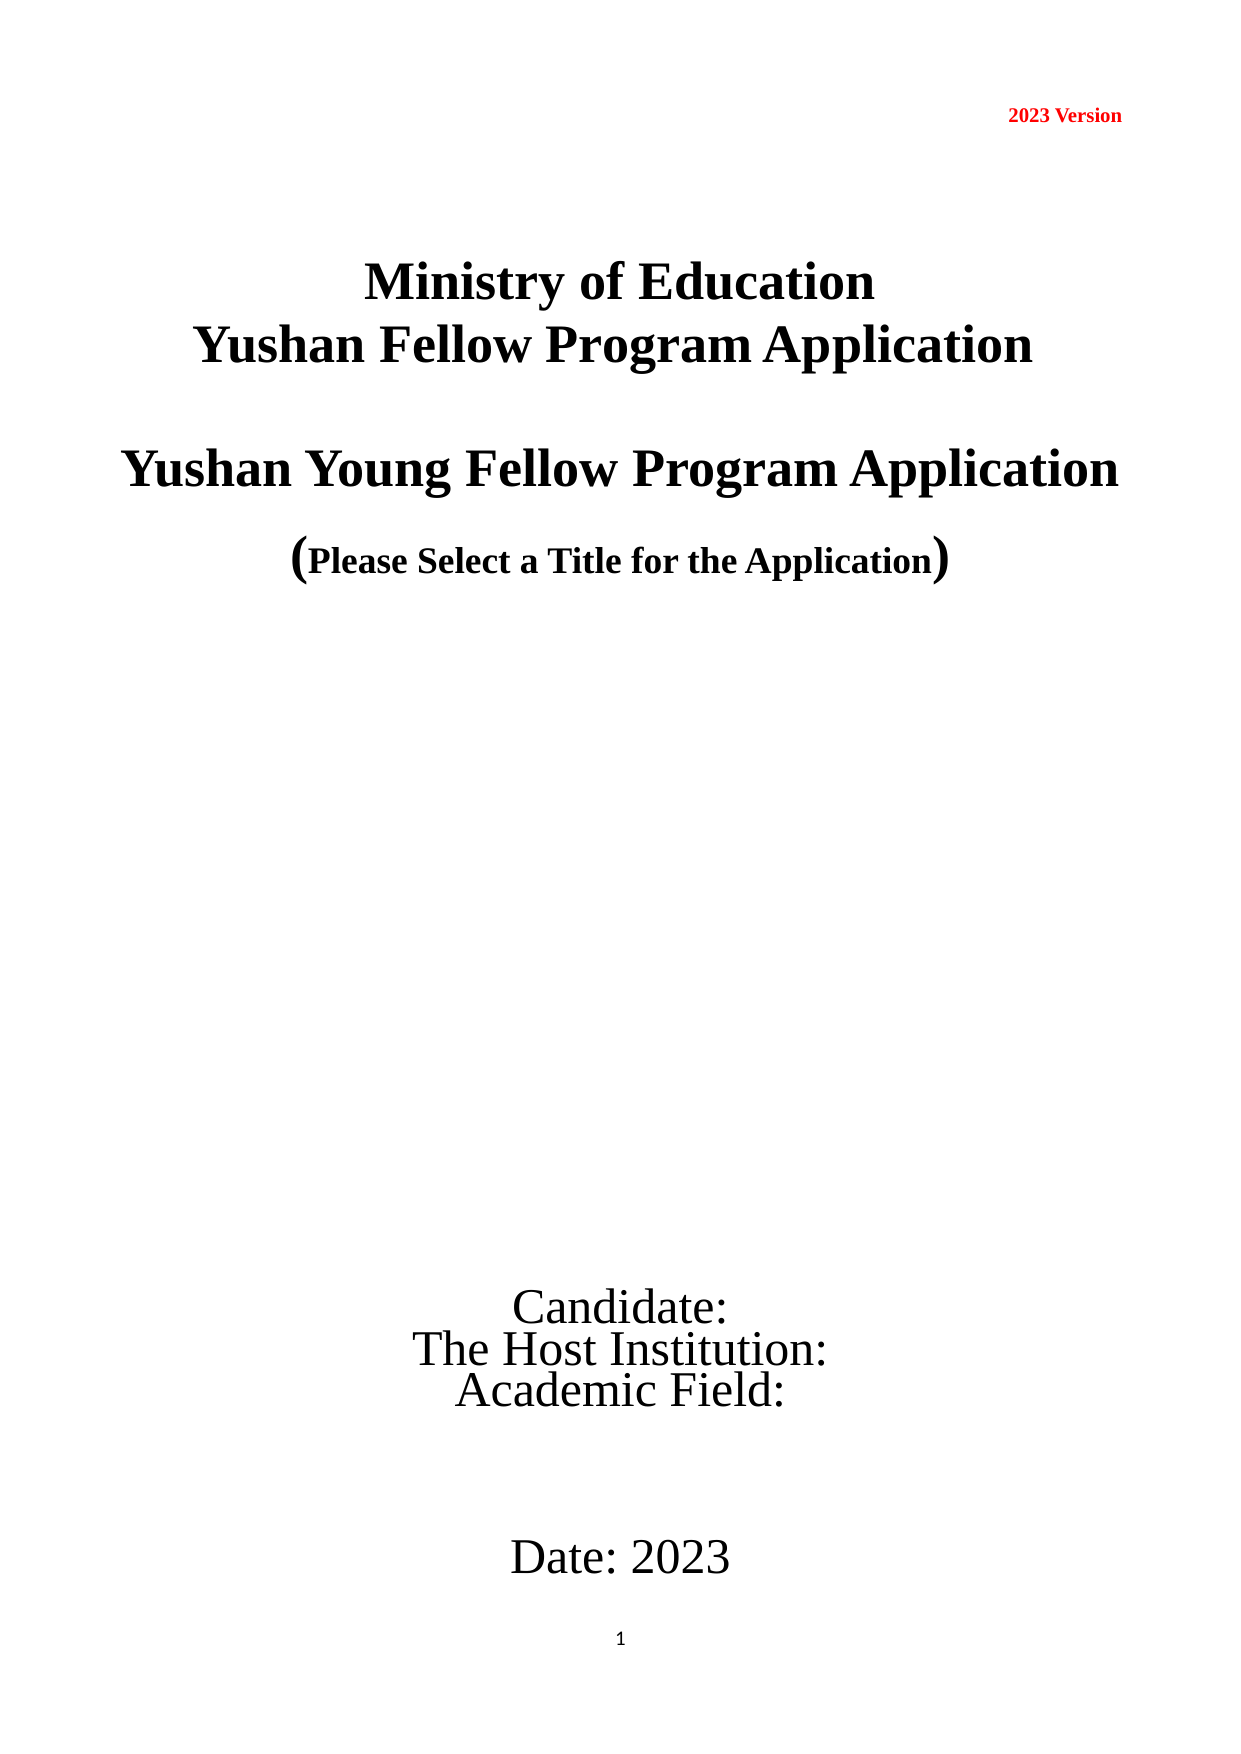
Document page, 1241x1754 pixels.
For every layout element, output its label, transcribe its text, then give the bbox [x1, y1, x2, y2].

text (Please Select a Title for the Application) [939, 540, 1122, 582]
text Date: 2023 [118, 1540, 1122, 1582]
text (Please Select a Title for the Application) [118, 540, 301, 582]
text Academic Field: [118, 1373, 1122, 1415]
text Candidate: [118, 1290, 1122, 1332]
text Ministry of Education [118, 249, 1122, 312]
text Yushan Young Fellow Program Application [118, 436, 1122, 498]
text (Please Select a Title for the Application) [300, 540, 940, 582]
text Yushan Fellow Program Application [118, 312, 1122, 374]
text The Host Institution: [118, 1332, 1122, 1373]
